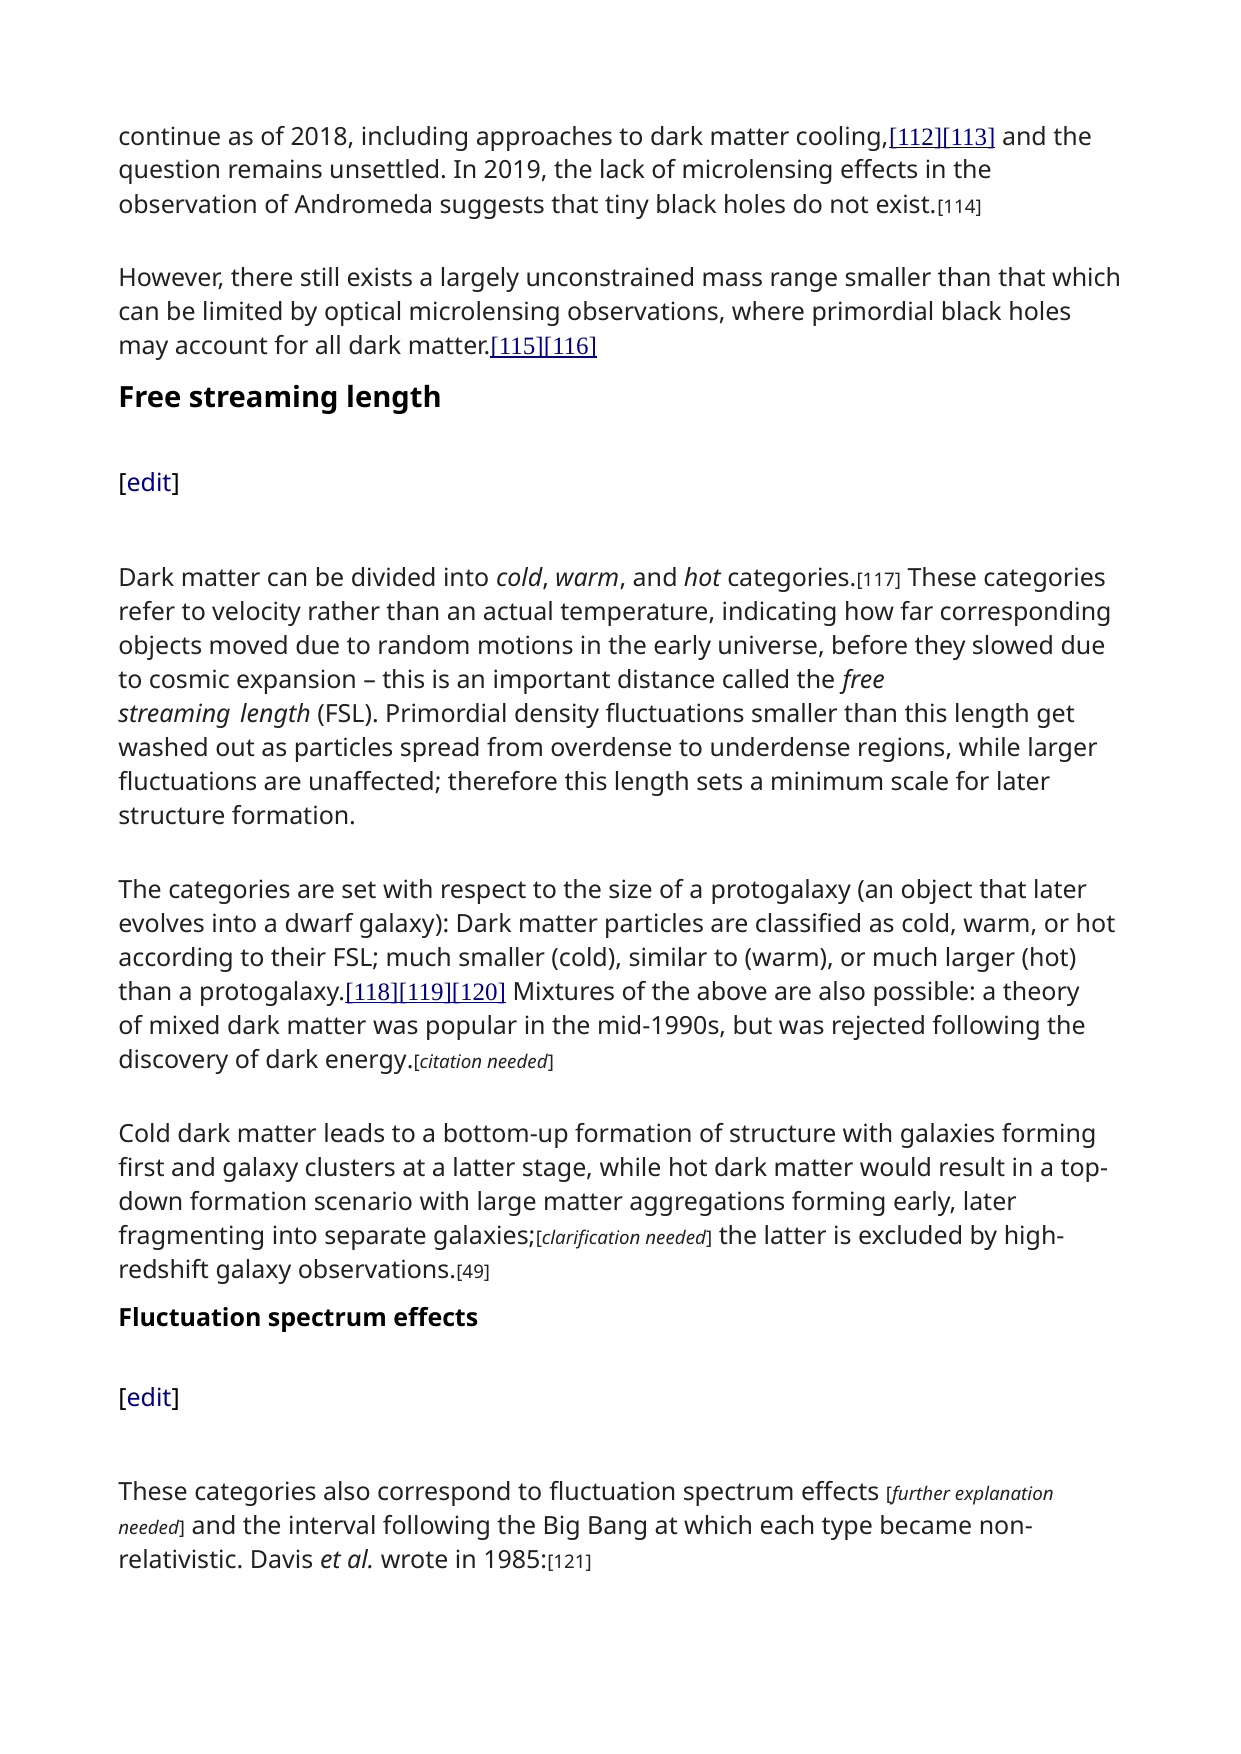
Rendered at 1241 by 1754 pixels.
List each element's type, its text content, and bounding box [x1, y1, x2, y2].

text However, there still exists a largely unconstrained mass range smaller than that which can be limited by optical microlensing observations, where primordial black holes may account for all dark matter.[115][116] [118, 260, 1122, 362]
text These categories also correspond to fluctuation spectrum effects [further explanation needed] and the interval following the Big Bang at which each type became non-relativistic. Davis et al. wrote in 1985:[121] [118, 1474, 1122, 1576]
subtitle Fluctuation spectrum effects [118, 1300, 1122, 1334]
text Dark matter can be divided into cold, warm, and hot categories.[117] These categories refer to velocity rather than an actual temperature, indicating how far corresponding objects moved due to random motions in the early universe, before they slowed due to cosmic expansion – this is an important distance called the free streaming length (FSL). Primordial density fluctuations smaller than this length get washed out as particles spread from overdense to underdense regions, while larger fluctuations are unaffected; therefore this length sets a minimum scale for later structure formation. [118, 559, 1122, 832]
text continue as of 2018, including approaches to dark matter cooling,[112][113] and the question remains unsettled. In 2019, the lack of microlensing effects in the observation of Andromeda suggests that tiny black holes do not exist.[114] [118, 118, 1122, 220]
text The categories are set with respect to the size of a protogalaxy (an object that later evolves into a dwarf galaxy): Dark matter particles are classified as cold, warm, or hot according to their FSL; much smaller (cold), similar to (warm), or much larger (hot) than a protogalaxy.[118][119][120] Mixtures of the above are also possible: a theory of mixed dark matter was popular in the mid-1990s, but was rejected following the discovery of dark energy.[citation needed] [118, 871, 1122, 1076]
subtitle Free streaming length [118, 377, 1122, 416]
text [edit] [118, 465, 1122, 499]
text [edit] [118, 1379, 1122, 1414]
text Cold dark matter leads to a bottom-up formation of structure with galaxies forming first and galaxy clusters at a latter stage, while hot dark matter would result in a top-down formation scenario with large matter aggregations forming early, later fragmenting into separate galaxies;[clarification needed] the latter is excluded by high-redshift galaxy observations.[49] [118, 1115, 1122, 1286]
